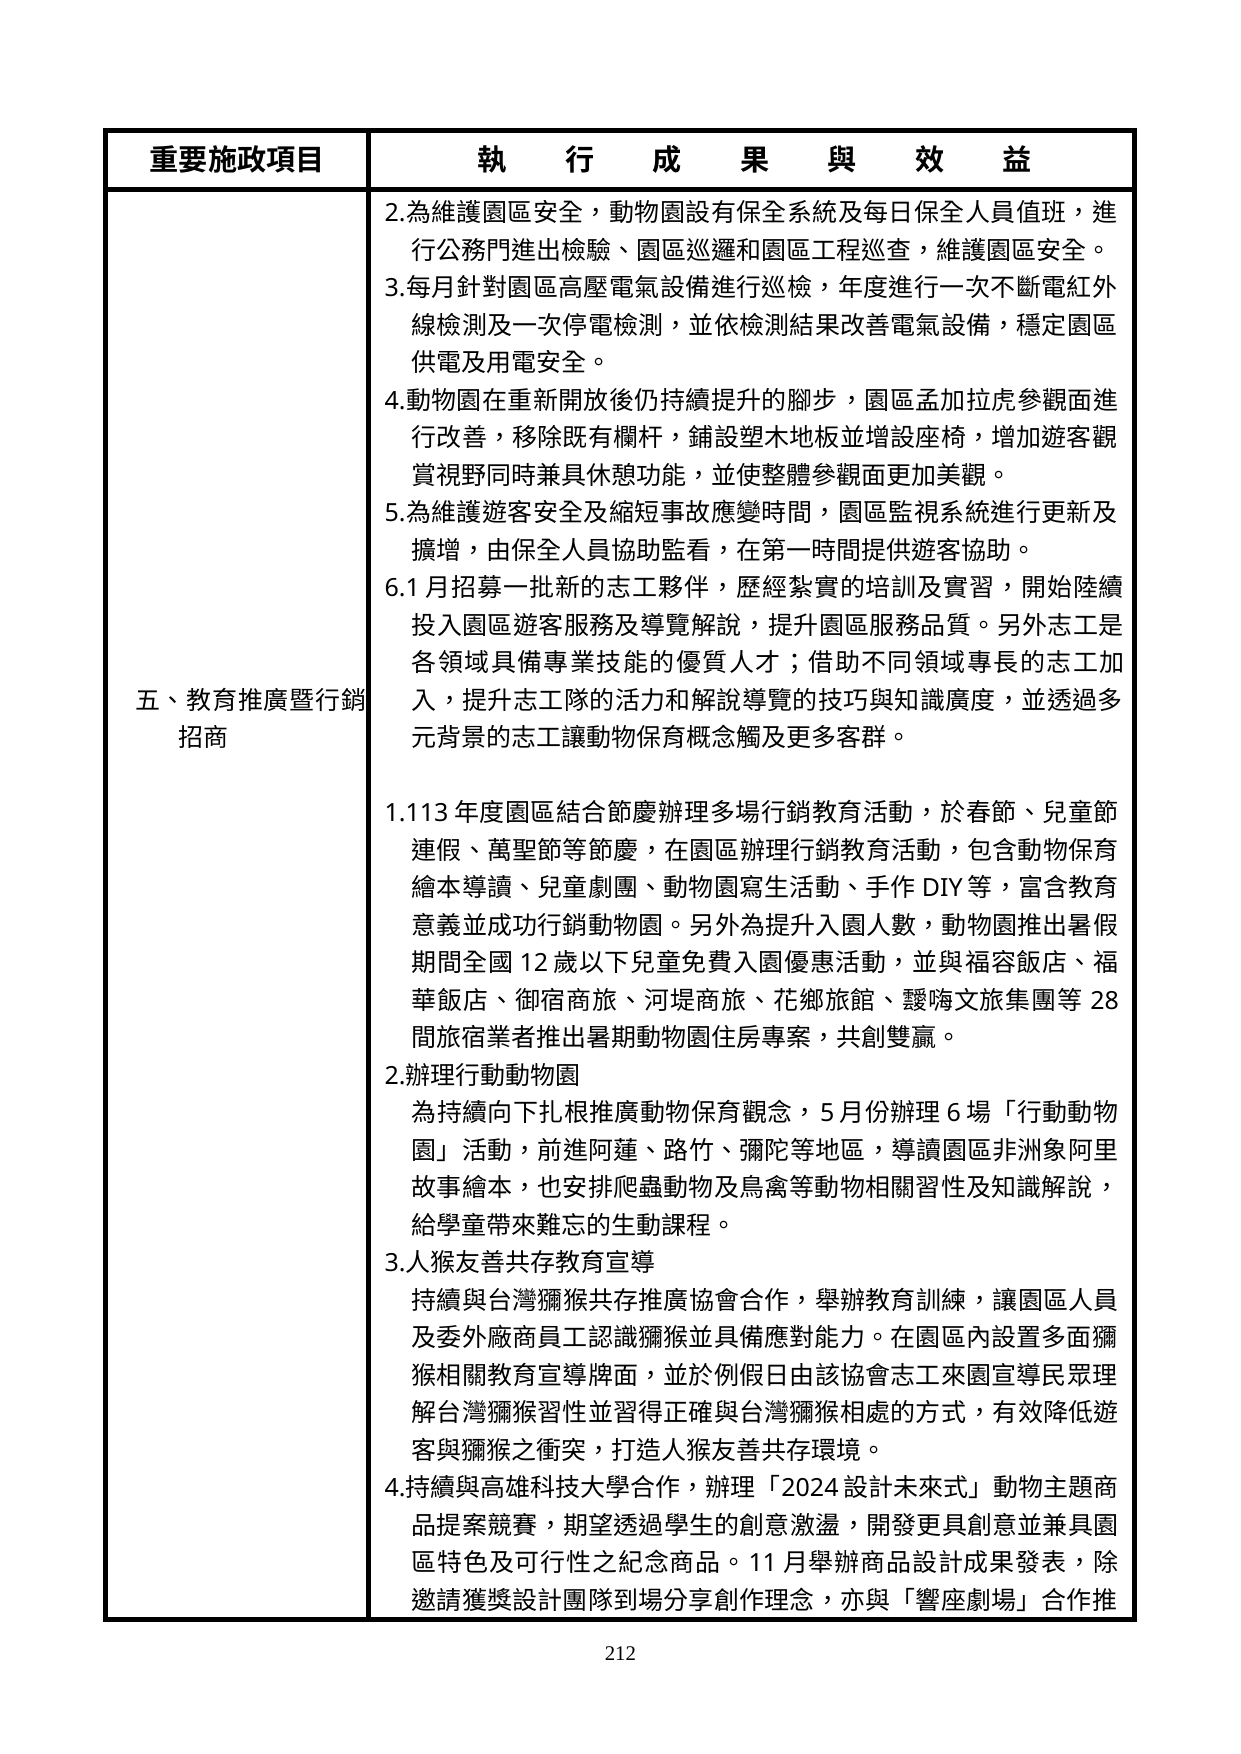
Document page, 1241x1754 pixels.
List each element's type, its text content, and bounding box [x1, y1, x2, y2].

table_cell 2.為維護園區安全，動物園設有保全系統及每日保全人員值班，進行公務門進出檢驗、園區巡邏和園區工程巡查，維護園區安全。 3.每月針對園區高壓電氣設備進行巡檢，年度進行一次不斷電紅外線檢測及一次停電檢測，並依檢測結果改善電氣設備，穩定園區供電及用電安全。 4.動物園在重新開放後仍持續提升的腳步，園區孟加拉虎參觀面進行改善，移除既有欄杆，鋪設塑木地板並增設座椅，增加遊客觀賞視野同時兼具休憩功能，並使整體參觀面更加美觀。 5.為維護遊客安全及縮短事故應變時間，園區監視系統進行更新及擴增，由保全人員協助監看，在第一時間提供遊客協助。 6.1月招募一批新的志工夥伴，歷經紮實的培訓及實習，開始陸續投入園區遊客服務及導覽解說，提升園區服務品質。另外志工是各領域具備專業技能的優質人才；借助不同領域專長的志工加入，提升志工隊的活力和解說導覽的技巧與知識廣度，並透過多元背景的志工讓動物保育概念觸及更多客群。 1.113年度園區結合節慶辦理多場行銷教育活動，於春節、兒童節連假、萬聖節等節慶，在園區辦理行銷教育活動，包含動物保育繪本導讀、兒童劇團、動物園寫生活動、手作DIY等，富含教育意義並成功行銷動物園。另外為提升入園人數，動物園推出暑假期間全國12歲以下兒童免費入園優惠活動，並與福容飯店、福華飯店、御宿商旅、河堤商旅、花鄉旅館、靉嗨文旅集團等28間旅宿業者推出暑期動物園住房專案，共創雙贏。 2.辦理行動動物園 為持續向下扎根推廣動物保育觀念，5月份辦理6場「行動動物園」活動，前進阿蓮、路竹、彌陀等地區，導讀園區非洲象阿里故事繪本，也安排爬蟲動物及鳥禽等動物相關習性及知識解說，給學童帶來難忘的生動課程。 3.人猴友善共存教育宣導 持續與台灣獼猴共存推廣協會合作，舉辦教育訓練，讓園區人員及委外廠商員工認識獼猴並具備應對能力。在園區內設置多面獼猴相關教育宣導牌面，並於例假日由該協會志工來園宣導民眾理解台灣獼猴習性並習得正確與台灣獼猴相處的方式，有效降低遊客與獼猴之衝突，打造人猴友善共存環境。 4.持續與高雄科技大學合作，辦理「2024設計未來式」動物主題商品提案競賽，期望透過學生的創意激盪，開發更具創意並兼具園區特色及可行性之紀念商品。11月舉辦商品設計成果發表，除邀請獲獎設計團隊到場分享創作理念，亦與「響座劇場」合作推 [371, 192, 1132, 1617]
table_header 執 行 成 果 與 效 益 [371, 133, 1132, 187]
table_header 重要施政項目 [108, 133, 366, 187]
table_cell 五、教育推廣暨行銷招商 [108, 192, 366, 1617]
